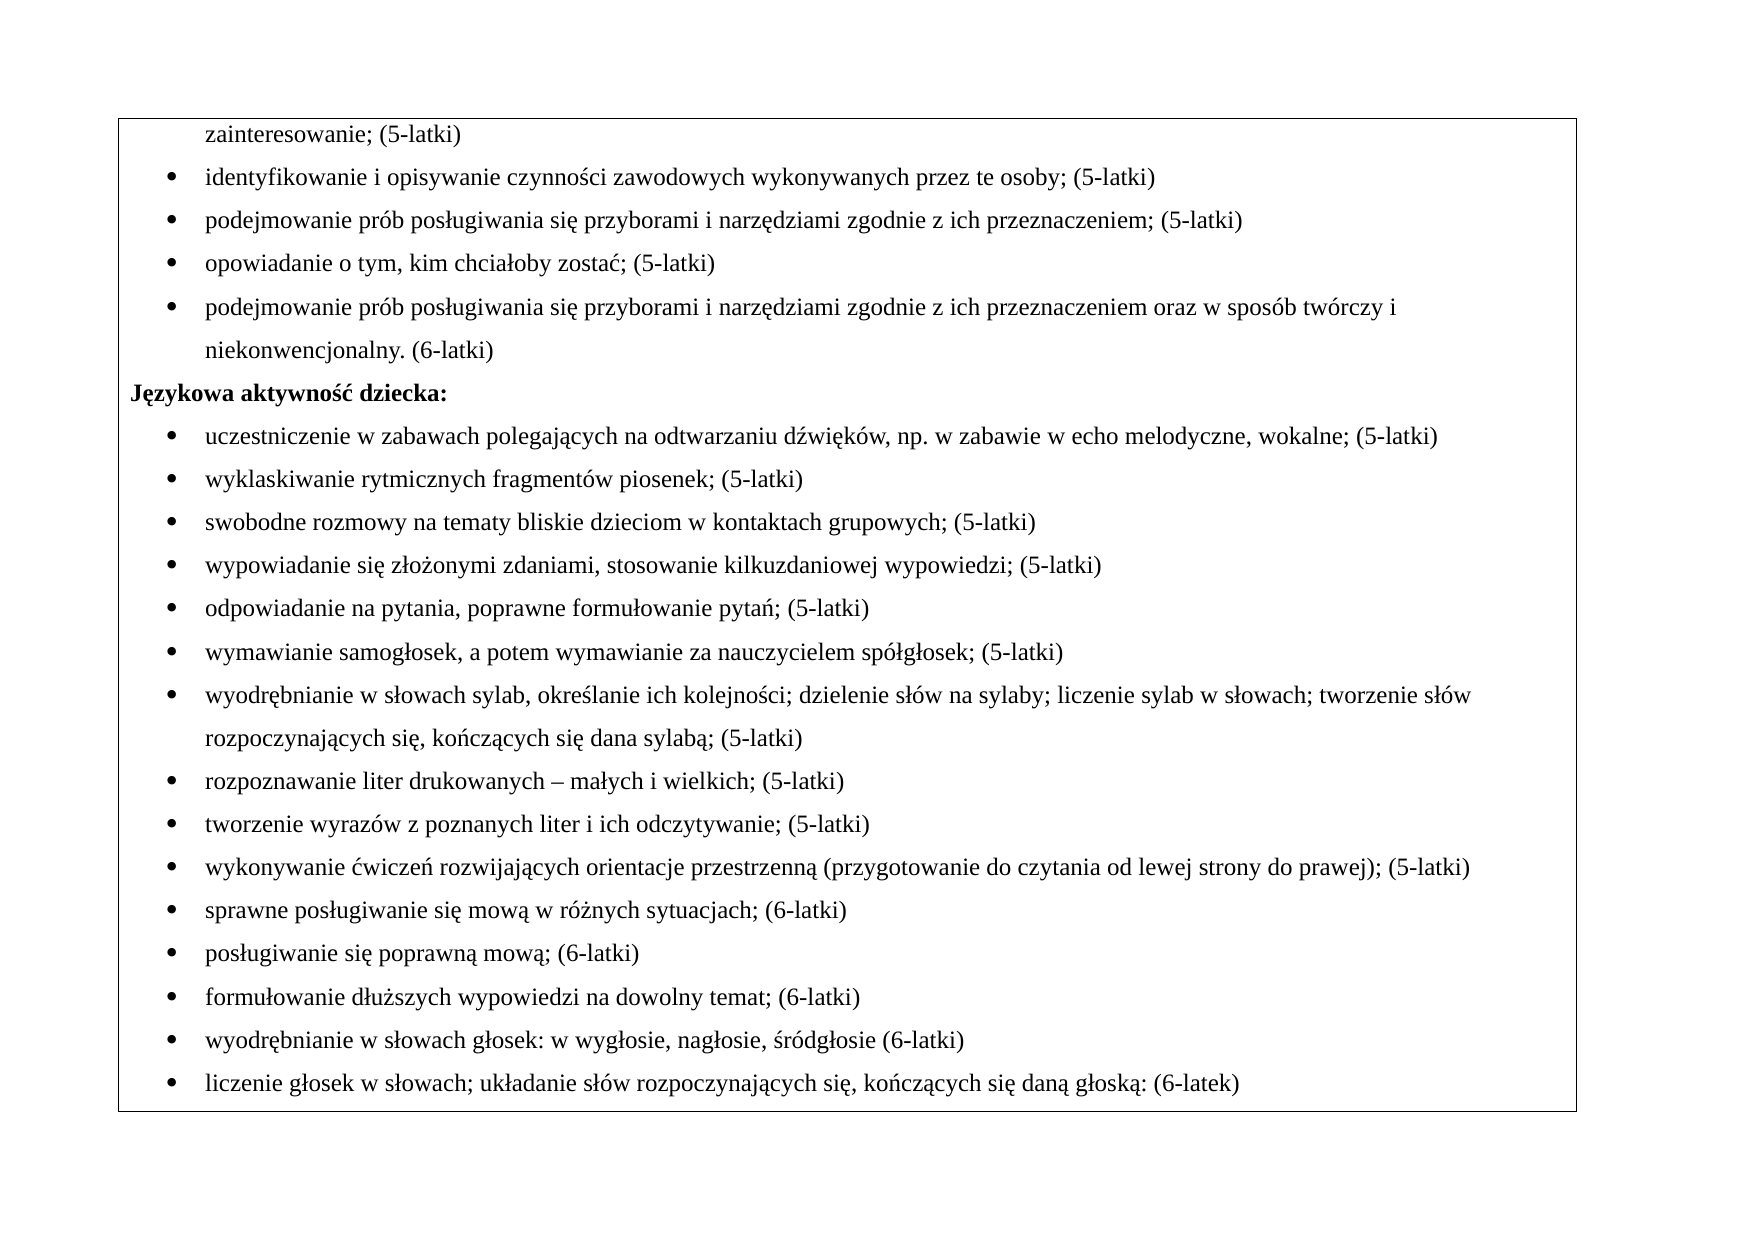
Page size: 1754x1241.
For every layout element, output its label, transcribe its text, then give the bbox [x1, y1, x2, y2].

table_cell Treści programowe: Fizyczny obszar rozwoju dziecka Językowa aktywność dziecka: rozwijanie sprawności całego ciała (w toku wykonywania czynności samoobsługowych, zabaw ruchowych i ćwiczeń gimnastycznych); (5-latki) wykonywanie czynności wymagających zaangażowania mięśni dłoni, np.: lepienie z plasteliny, zgniatanie i zaginanie papieru, wycinanie, wydzieranie; (5-latki) rozwijanie koordynacji wzrokowo-ruchowej, np.: powtarzanie ruchów innej osoby w czasie zabawy; (5-latki) wykonywanie czynności z dużym i małym napięciem mięśniowym w toku zabaw ruchowych i ćwiczeń plastycznych; (5-latki) rozwijanie koordynacji ruchowej (głownie skoordynowanej współpracy ruchów ramienia, przedramienia, nadgarstka i palców); (6-latki) rozwijanie koordynacji ruchowo-słuchowo-wzrokowej; (6-latki) nabywanie płynności ruchów rąk (np. w toku swobodnych ruchów tanecznych, gimnastycznych ćwiczeń ramion, zadań plastycznych wymagających zamalowania dużych przestrzeni kartki); (6-latki) nabywanie precyzji wykonywania ruchów dłońmi (np. ubieranie lalek, zapinanie guzików, wiązanie sznurowadeł, dekorowanie kartki). (6-latki) Artystyczna aktywność dziecka: uczestniczenie w zabawach rytmicznych, ruchowych, pląsach przy muzyce; (5-latki) improwizowanie ruchowe do dowolniej muzyki; (6-latki) wspólne przeprowadzanie eksperymentów, wyciąganie wniosków; (6-latki) samodzielne używanie wybranych narzędzi, przyborów, wybieranie materiałów, organizowanie sobie stanowiska pracy i porządkowanie go po zakończonej pracy. (6-latki) Ruchowa i zdrowotna aktywność dziecka: uczestniczenie w zabawach ruchowych: kształtujących postawę, orientacyjno-porządkowych, bieżnych, z elementami skoku, podskoku, z elementami toczenia, z elementami rzutu, chwytu, równoważnych, organizowanych metodą opowieści ruchowych, ze śpiewem; (5-latek) uczestniczenie w ćwiczeniach gimnastycznych; (5-latki) naśladowanie ruchów wykonywanych przez nauczyciela, odtwarzanie ruchem całego ciała lub samych rąk sposobów poruszania się zwierząt itp.; (5-latki) odpowiednie dobieranie miejsc zabaw przy stoliku, biurku (miejsce dobrze oświetlone, krzesło dopasowane do wzrostu dziecka); (6-latki) Społeczny obszar rozwoju dziecka Społeczna aktywność dziecka: przestrzeganie wspólnie ustalonych umów i zasad regulujących współżycie w grupie; (5-latki) współdziałanie podczas zabaw, gier, tańców integracyjnych; (5-latki) uczestniczenie we wspólnych zabawach, np.: ruchowych, prowadzonych metodą Rudolfa Labana, Weroniki Sherborne, wspólne wykonywanie prac plastycznych; (5-latki) odpowiadanie na zadane pytania, formułowanie własnych pytań; (5-latki) wykorzystywanie sytuacji dnia codziennego do nabywania umiejętności samooceny; (6-latki) Poznawczy obszar rozwoju dziecka Społeczna aktywność dziecka: określanie tego, co dziecko robi dobrze: (5-latek) podawanie nazw zawodów wykonywanych przez osoby w jego najbliższym otoczeniu i nazw tych zawodów, które wzbudziły jego zainteresowanie; (5-latki) identyfikowanie i opisywanie czynności zawodowych wykonywanych przez te osoby; (5-latki) podejmowanie prób posługiwania się przyborami i narzędziami zgodnie z ich przeznaczeniem; (5-latki) opowiadanie o tym, kim chciałoby zostać; (5-latki) podejmowanie prób posługiwania się przyborami i narzędziami zgodnie z ich przeznaczeniem oraz w sposób twórczy i niekonwencjonalny. (6-latki) Językowa aktywność dziecka: uczestniczenie w zabawach polegających na odtwarzaniu dźwięków, np. w zabawie w echo melodyczne, wokalne; (5-latki) wyklaskiwanie rytmicznych fragmentów piosenek; (5-latki) swobodne rozmowy na tematy bliskie dzieciom w kontaktach grupowych; (5-latki) wypowiadanie się złożonymi zdaniami, stosowanie kilkuzdaniowej wypowiedzi; (5-latki) odpowiadanie na pytania, poprawne formułowanie pytań; (5-latki) wymawianie samogłosek, a potem wymawianie za nauczycielem spółgłosek; (5-latki) wyodrębnianie w słowach sylab, określanie ich kolejności; dzielenie słów na sylaby; liczenie sylab w słowach; tworzenie słów rozpoczynających się, kończących się dana sylabą; (5-latki) rozpoznawanie liter drukowanych – małych i wielkich; (5-latki) tworzenie wyrazów z poznanych liter i ich odczytywanie; (5-latki) wykonywanie ćwiczeń rozwijających orientacje przestrzenną (przygotowanie do czytania od lewej strony do prawej); (5-latki) sprawne posługiwanie się mową w różnych sytuacjach; (6-latki) posługiwanie się poprawną mową; (6-latki) formułowanie dłuższych wypowiedzi na dowolny temat; (6-latki) wyodrębnianie w słowach głosek: w wygłosie, nagłosie, śródgłosie (6-latki) liczenie głosek w słowach; układanie słów rozpoczynających się, kończących się daną głoską: (6-latek) rozumienie różnic pomiędzy samogłoską i spółgłoską (6-latki) czytanie całościowe wyrazów, równoważników zdań; (6-latki) rozpoznawanie liter, czytanie krótkich tekstów; (6-latki) rozpoznawanie liter pisanych. (6-latki) Artystyczna aktywność dziecka: słuchanie piosenek w wykonaniu nauczyciela oraz nagrań; (5-latki) nauka piosenek fragmentami, metodą ze słuchu; (5-latki) śpiewanie piosenek – zbiorowe i indywidualne; (5-latki) śpiewanie regionalnych piosenek ludowych; (5-latki) wykorzystanie naturalnych efektów perkusyjnych (klaskania, tupania, stukania…) do akompaniamentu podczas słuchania lub śpiewania piosenek; (5-latki) wykonywanie akompaniamentu do piosenek na instrumentach perkusyjnych oraz innych przedmiotach – indywidualnie lub grupowo (tworzenie orkiestry); (5-latki) uczestniczenie w zabawach rytmicznych, ruchowych, pląsach przy muzyce; (5-latki) improwizowanie piosenki ruchem; (5-latki) tworzenie różnych przestrzennych kompozycji z wykorzystaniem palców, dłoni, całego ciała; (5-latki) rysowanie, malowanie farbami plakatowymi, akwarelami z użyciem palców lub pędzli, na różnym podłożu; wycinanie, wydzieranie z różnych materiałów, obrysowywanie szablonów, lepienie z gliny, plasteliny, masy solnej i papierowej, modeliny, naklejanie, ugniatanie itd.; (5-latki) słuchanie, czytanych przez nauczyciela lub lektora, fragmentów literatury z odpowiednią intonacją i odpowiednim natężeniem głosu; zwracanie uwagi na piękno języka polskiego (5-latki) poznawanie, w sposób bezpośredni lub pośredni, różnych form zastosowania techniki w życiu ludzi (np. korzystanie z telefonu stacjonarnego lub komórkowego, komputera); (5-latki) samodzielne śpiewanie piosenek z akompaniamentem muzycznym; (6-latki) improwizowanie ruchowe dowolnej muzyki (6-latki) poznawanie różnych technik plastycznych, np. batiku, kolażu, frotażu, stemplowania, mokre na mokrym, poprzez wykonywanie prac z ich wykorzystaniem; (6-latki) samodzielne używanie wybranych narzędzi, przyborów, wybieranie materiałów, organizowanie sobie stanowisk pracy; (6-latki) uczestniczenie w zabawach konstrukcyjno-technicznych, wykorzystujących doświadczenia zbierane podczas poznawania środowiska technicznego, np. składanie zabawek z oddzielnych części, budowanie różnych konstrukcji z klocków; przeżywanie radości z pozytywnych efektów swoich działań. (6-latki) Aktywność poznawcza: uczestniczenie w zabawach rozwijających: aktywność badawczą, umiejętność rozwiązywania problemów, myślenie, wyobrażenia, umiejętność klasyfikowania, uogólniania, rozumowania przyczynowo-skutkowego, poznawania samego siebie; (5-latki) rozpoznawanie przedmiotów, roślin, zwierząt za pomocą zmysłów: dotyku, smaku, węchu, wzroku, słuchu; (5-latki) mówienie z pamięci wierszy, rymowanek, piosenek w połączeniu z ruchem, obrazem, dźwiękiem; (5-latki) nauka na pamięć wierszy i piosenek treściowo bliskich dzieciom oraz sytuacjom, z jakimi się spotykają; (5-latki) uczestniczenie w zabawach, ćwiczeniach, pracach plastycznych, rozmowach, słuchaniu wierszy, opowiadań sprzyjających koncentracji uwagi; (5-latki) uczestniczenie w różnego rodzaju zabawach twórczych (tematycznych, konstrukcyjnych, ruchowych, z elementem pantomimy itd.): (5-latki) poruszanie się pod dyktando nauczyciela; (5-latki) rozróżnianie błędnego liczenia od poprawnego; (5-latki) rozwijanie wyobraźni przestrzennej (np. poprzez zastosowanie przestrzennych technik plastycznych, takich jak: konstruowanie, modelowanie itp., oraz pozostawianie swobody w zagospodarowaniu przestrzeni kartki w toku rysowania); (5-latki) orientowanie się na kartce papieru, wskazywanie, np. prawego górnego rogu, lewego górnego rogu kartki itd.; (6-latki) rozwijanie myślenia logicznego poprzez: analizowanie, syntezowanie, porównywanie, klasyfikowanie; (6-latki)liczenie od dowolnego miejsca, wspak, dwójkami, piątkami; (6-latki) posługiwanie się liczbami w aspektach kardynalnym i porządkowym; (6-latki) rozpoznawanie cyfr i liczby 10; (6-latki) poznanie właściwości powietrza poprzez zabawy, ćwiczenia i eksperymenty; (6-latki) nabywanie umiejętności kreślenia w ograniczonej przestrzeni, w układzie szeregowym, linii będących elementami liter (linii prostych, pionowych, poziomych i ukośnych, falistych, zaokrąglonych, pętli, kół, owali); (6-latki) rysowanie literopodobnych szlaczków na dużych płaszczyznach i w liniaturze; (6-latki) Program wychowania przedszkolnego, Grupa MAC S.A. 2020 (s. 41–45, 46–48, 50, 52–54, 56–62, 65, 66–67, 68, 70–73, 78, 80). [119, 119, 1576, 1111]
